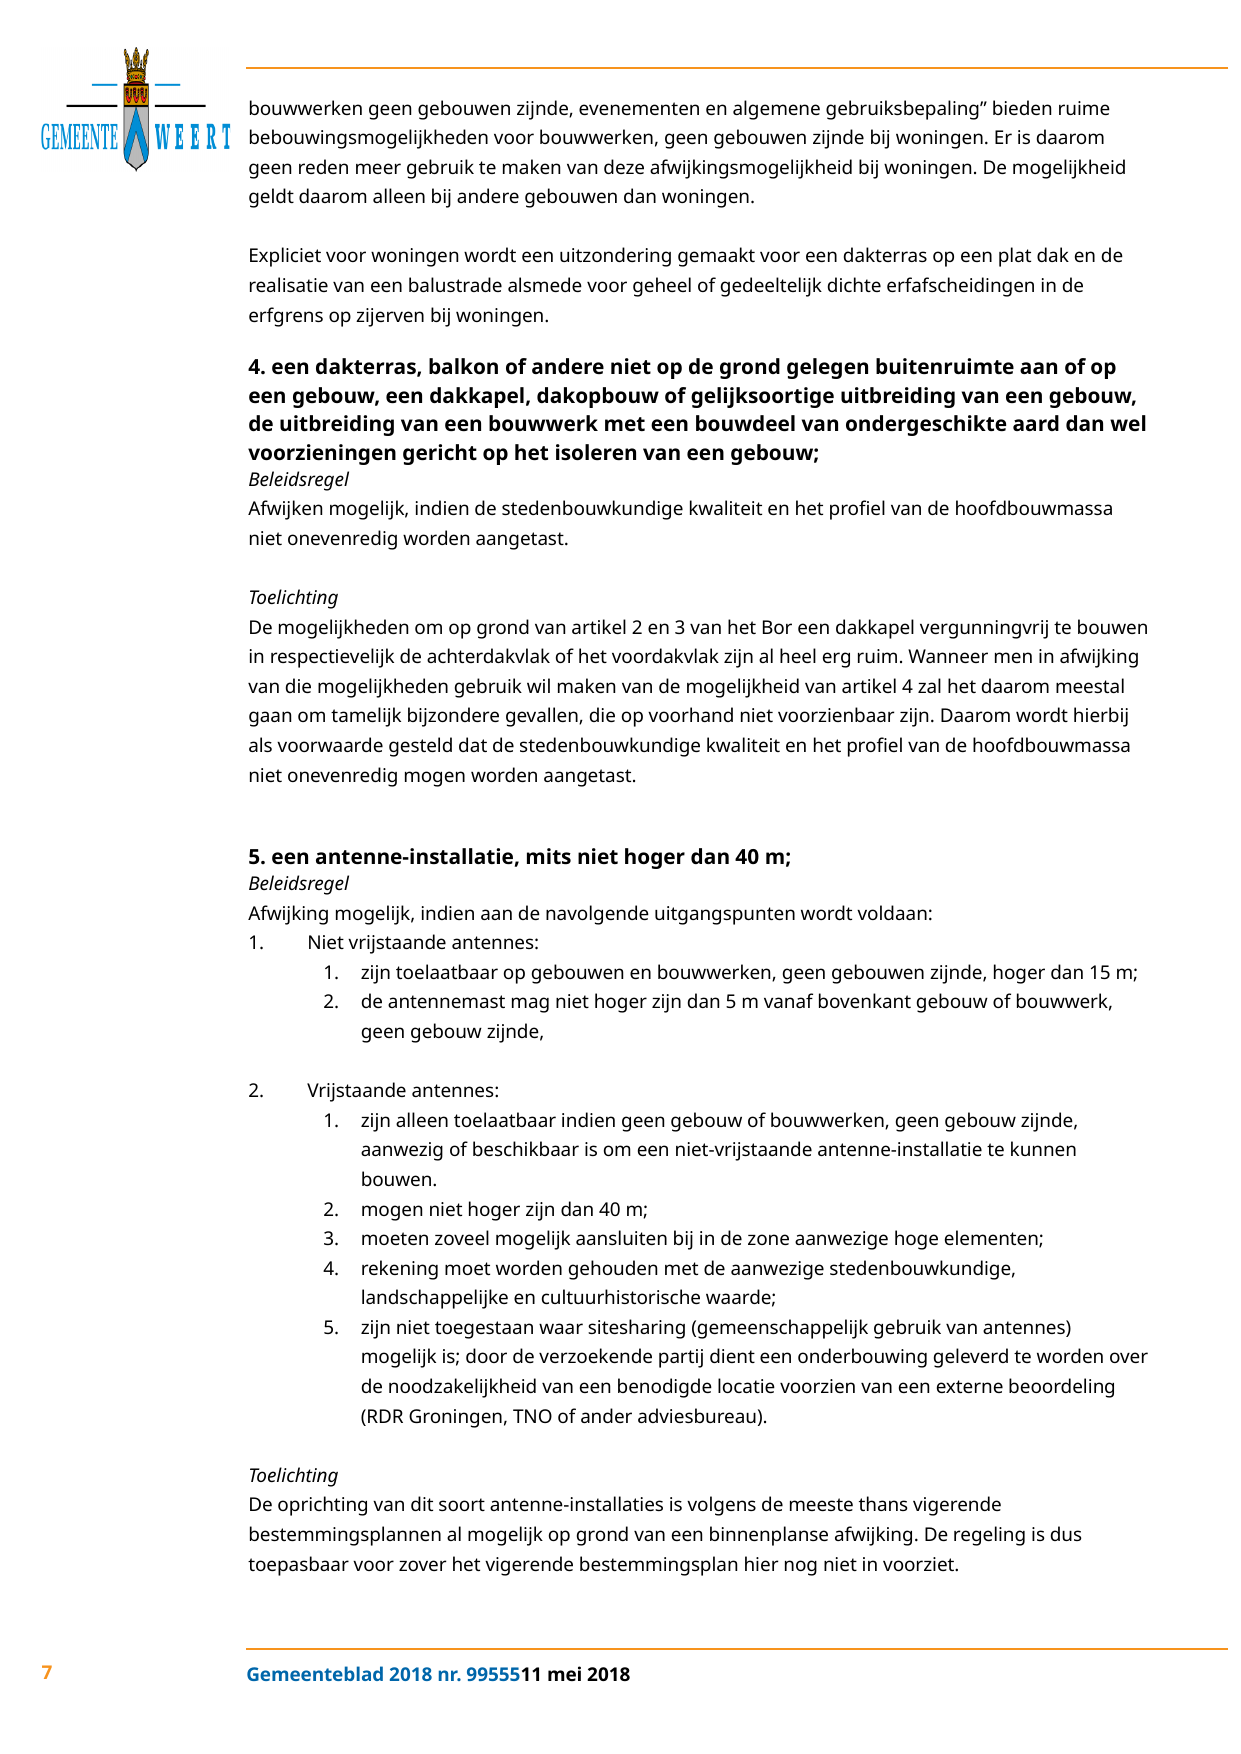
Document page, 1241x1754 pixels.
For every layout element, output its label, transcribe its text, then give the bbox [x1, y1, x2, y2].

list zijn toelaatbaar op gebouwen en bouwwerken, geen gebouwen zijnde, hoger dan 15 m; [323, 959, 1152, 985]
text bouwwerken geen gebouwen zijnde, evenementen en algemene gebruiksbepaling” bieden ruime bebouwingsmogelijkheden voor bouwwerken, geen gebouwen zijnde bij woningen. Er is daarom geen reden meer gebruik te maken van deze afwijkingsmogelijkheid bij woningen. De mogelijkheid geldt daarom alleen bij andere gebouwen dan woningen. [248, 95, 1152, 209]
text Beleidsregel [248, 466, 1152, 492]
list de antennemast mag niet hoger zijn dan 5 m vanaf bovenkant gebouw of bouwwerk, geen gebouw zijnde, [323, 989, 1152, 1044]
text De oprichting van dit soort antenne-installaties is volgens de meeste thans vigerende bestemmingsplannen al mogelijk op grond van een binnenplanse afwijking. De regeling is dus toepasbaar voor zover het vigerende bestemmingsplan hier nog niet in voorziet. [248, 1492, 1152, 1576]
picture [41, 47, 231, 172]
text Afwijking mogelijk, indien aan de navolgende uitgangspunten wordt voldaan: [248, 900, 1152, 926]
text 4. een dakterras, balkon of andere niet op de grond gelegen buitenruimte aan of op een gebouw, een dakkapel, dakopbouw of gelijksoortige uitbreiding van een gebouw, de uitbreiding van een bouwwerk met een bouwdeel van ondergeschikte aard dan wel voorzieningen gericht op het isoleren van een gebouw; [248, 352, 1152, 466]
list Vrijstaande antennes: [248, 1077, 1152, 1103]
text De mogelijkheden om op grond van artikel 2 en 3 van het Bor een dakkapel vergunningvrij te bouwen in respectievelijk de achterdakvlak of het voordakvlak zijn al heel erg ruim. Wanneer men in afwijking van die mogelijkheden gebruik wil maken van de mogelijkheid van artikel 4 zal het daarom meestal gaan om tamelijk bijzondere gevallen, die op voorhand niet voorzienbaar zijn. Daarom wordt hierbij als voorwaarde gesteld dat de stedenbouwkundige kwaliteit en het profiel van de hoofdbouwmassa niet onevenredig mogen worden aangetast. [248, 614, 1152, 788]
text Toelichting [248, 1462, 1152, 1488]
text Expliciet voor woningen wordt een uitzondering gemaakt voor een dakterras op een plat dak en de realisatie van een balustrade alsmede voor geheel of gedeeltelijk dichte erfafscheidingen in de erfgrens op zijerven bij woningen. [248, 243, 1152, 328]
list zijn alleen toelaatbaar indien geen gebouw of bouwwerken, geen gebouw zijnde, aanwezig of beschikbaar is om een niet-vrijstaande antenne-installatie te kunnen bouwen. [323, 1107, 1152, 1192]
list moeten zoveel mogelijk aansluiten bij in de zone aanwezige hoge elementen; [323, 1225, 1152, 1251]
list Niet vrijstaande antennes: [248, 929, 1152, 955]
text 5. een antenne-installatie, mits niet hoger dan 40 m; [248, 842, 1152, 870]
text Afwijken mogelijk, indien de stedenbouwkundige kwaliteit en het profiel van de hoofdbouwmassa niet onevenredig worden aangetast. [248, 496, 1152, 551]
text Beleidsregel [248, 870, 1152, 896]
text Toelichting [248, 584, 1152, 610]
list zijn niet toegestaan waar sitesharing (gemeenschappelijk gebruik van antennes) mogelijk is; door de verzoekende partij dient een onderbouwing geleverd te worden over de noodzakelijkheid van een benodigde locatie voorzien van een externe beoordeling (RDR Groningen, TNO of ander adviesbureau). [323, 1314, 1152, 1428]
list rekening moet worden gehouden met de aanwezige stedenbouwkundige, landschappelijke en cultuurhistorische waarde; [323, 1255, 1152, 1310]
list mogen niet hoger zijn dan 40 m; [323, 1196, 1152, 1221]
